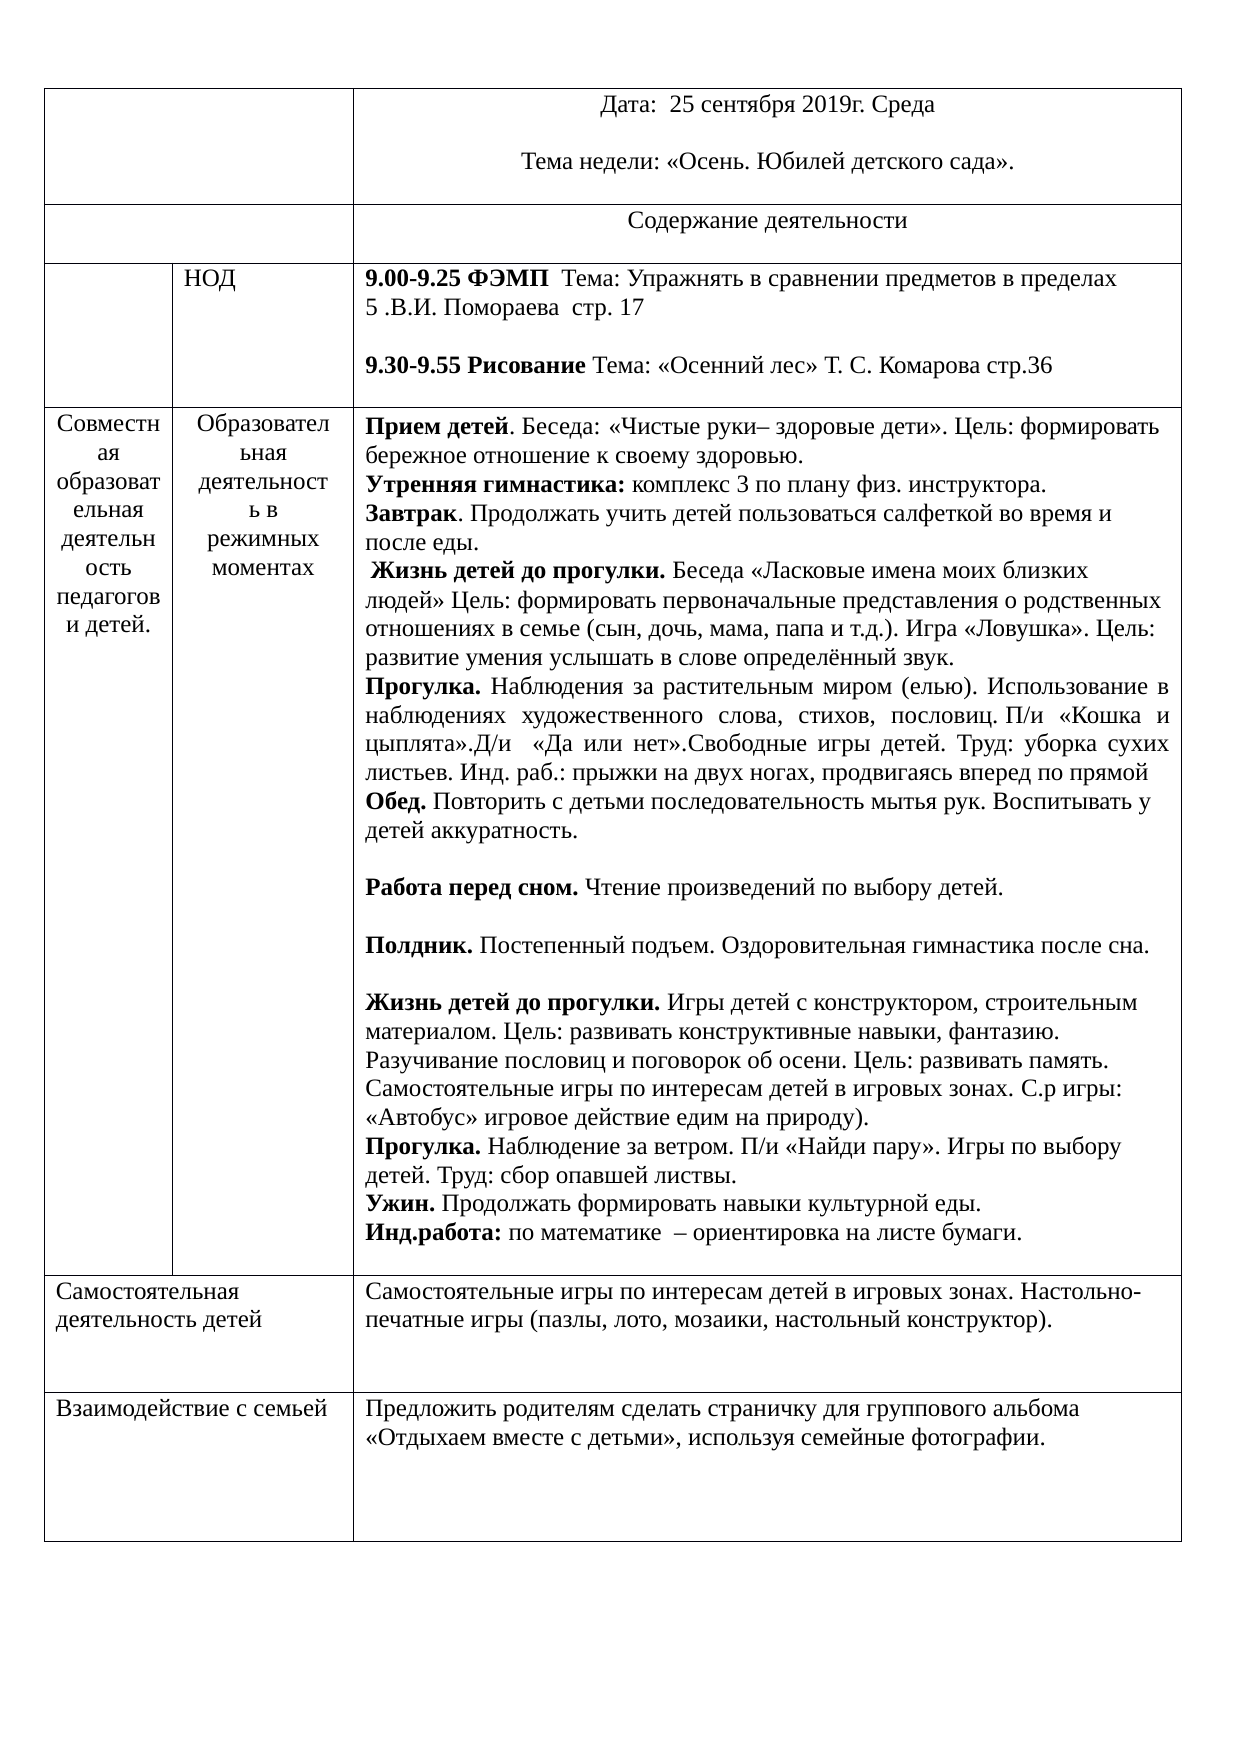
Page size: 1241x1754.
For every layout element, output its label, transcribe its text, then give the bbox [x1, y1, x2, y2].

table_cell Совместная образовательная деятельность педагогов и детей. [45, 408, 172, 1275]
table_cell Прием детей. Беседа: «Чистые руки– здоровые дети». Цель: формировать бережное отношение к своему здоровью. Утренняя гимнастика: комплекс 3 по плану физ. инструктора. Завтрак. Продолжать учить детей пользоваться салфеткой во время и после еды. Жизнь детей до прогулки. Беседа «Ласковые имена моих близких людей» Цель: формировать первоначальные представления о родственных отношениях в семье (сын, дочь, мама, папа и т.д.). Игра «Ловушка». Цель: развитие умения услышать в слове определённый звук. Прогулка. Наблюдения за растительным миром (елью). Использование в наблюдениях художественного слова, стихов, пословиц. П/и «Кошка и цыплята».Д/и «Да или нет».Свободные игры детей. Труд: уборка сухих листьев. Инд. раб.: прыжки на двух ногах, продвигаясь вперед по прямой Обед. Повторить с детьми последовательность мытья рук. Воспитывать у детей аккуратность. Работа перед сном. Чтение произведений по выбору детей. Полдник. Постепенный подъем. Оздоровительная гимнастика после сна. Жизнь детей до прогулки. Игры детей с конструктором, строительным материалом. Цель: развивать конструктивные навыки, фантазию. Разучивание пословиц и поговорок об осени. Цель: развивать память. Самостоятельные игры по интересам детей в игровых зонах. С.р игры: «Автобус» игровое действие едим на природу). Прогулка. Наблюдение за ветром. П/и «Найди пару». Игры по выбору детей. Труд: сбор опавшей листвы. Ужин. Продолжать формировать навыки культурной еды. Инд.работа: по математике – ориентировка на листе бумаги. [354, 408, 1181, 1275]
table_cell Предложить родителям сделать страничку для группового альбома «Отдыхаем вместе с детьми», используя семейные фотографии. [354, 1393, 1181, 1541]
table_header Дата: 25 сентября 2019г. Среда Тема недели: «Осень. Юбилей детского сада». [354, 89, 1181, 204]
table_cell Содержание деятельности [354, 205, 1181, 262]
table_cell [45, 205, 353, 262]
table_header [45, 89, 353, 204]
table_cell [45, 264, 172, 407]
table_cell НОД [173, 264, 353, 407]
table_cell Взаимодействие с семьей [45, 1393, 353, 1541]
table_cell Образовательная деятельность в режимных моментах [173, 408, 353, 1275]
table_cell Самостоятельные игры по интересам детей в игровых зонах. Настольно-печатные игры (пазлы, лото, мозаики, настольный конструктор). [354, 1276, 1181, 1392]
table_cell Самостоятельная деятельность детей [45, 1276, 353, 1392]
table_cell 9.00-9.25 ФЭМП Тема: Упражнять в сравнении предметов в пределах 5 .В.И. Помораева стр. 17 9.30-9.55 Рисование Тема: «Осенний лес» Т. С. Комарова стр.36 [354, 264, 1181, 407]
